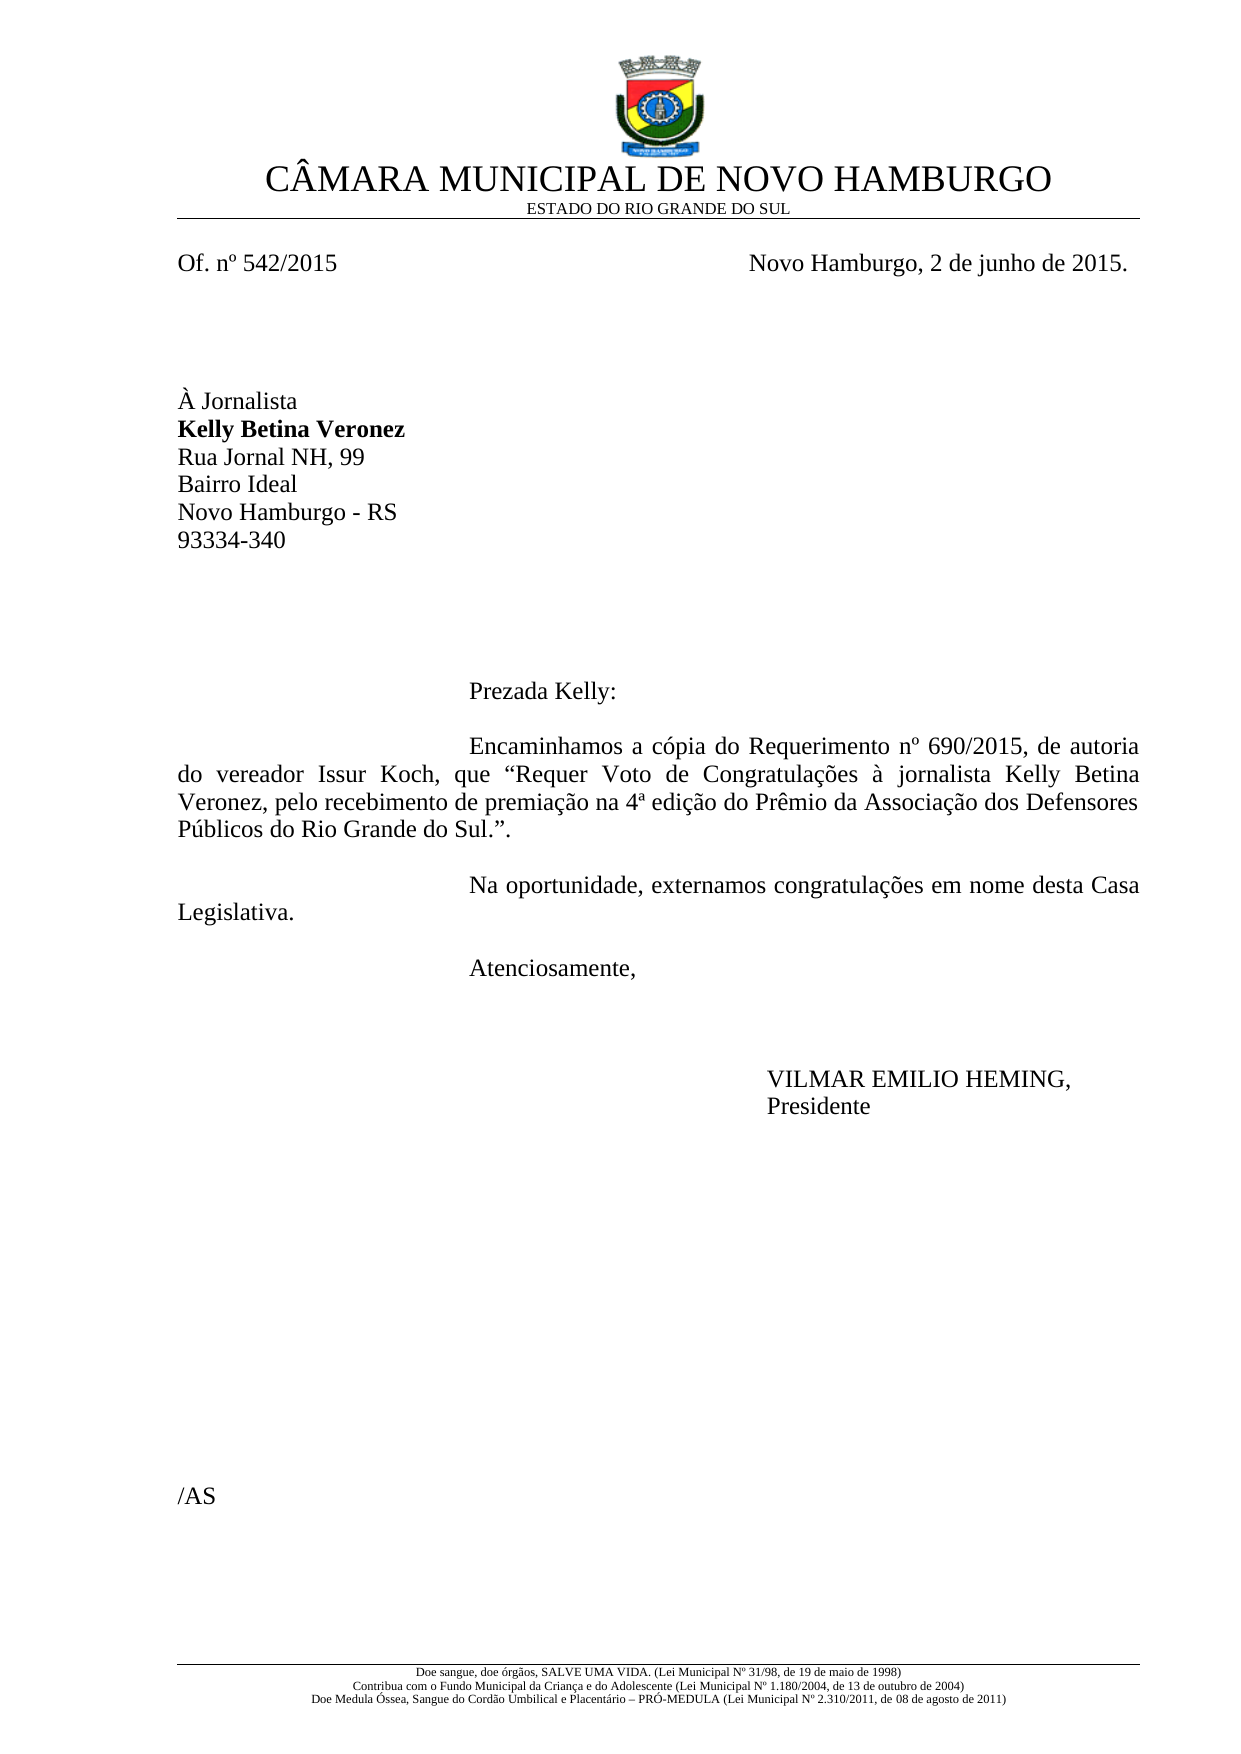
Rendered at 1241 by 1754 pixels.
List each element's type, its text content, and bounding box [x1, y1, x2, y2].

text Presidente [767, 1092, 1140, 1120]
text Encaminhamos a cópia do Requerimento nº 690/2015, de autoria do vereador Issur Koch, que “Requer Voto de Congratulações à jornalista Kelly Betina Veronez, pelo recebimento de premiação na 4ª edição do Prêmio da Associação dos Defensores Públicos do Rio Grande do Sul.”. [177, 732, 1140, 843]
text Rua Jornal NH, 99 [177, 443, 1140, 470]
text Novo Hamburgo - RS [177, 498, 1140, 526]
text Na oportunidade, externamos congratulações em nome desta Casa Legislativa. [177, 871, 1140, 926]
text Kelly Betina Veronez [177, 415, 1140, 443]
text /AS [177, 1482, 1140, 1510]
text Bairro Ideal [177, 470, 1140, 498]
text VILMAR EMILIO HEMING, [767, 1065, 1140, 1092]
picture [608, 47, 709, 163]
text Prezada Kelly: [177, 677, 1140, 704]
text 93334-340 [177, 526, 1140, 553]
text Of. nº 542/2015 Novo Hamburgo, 2 de junho de 2015. [177, 249, 1140, 276]
text Atenciosamente, [177, 954, 1140, 982]
text À Jornalista [177, 387, 1140, 415]
